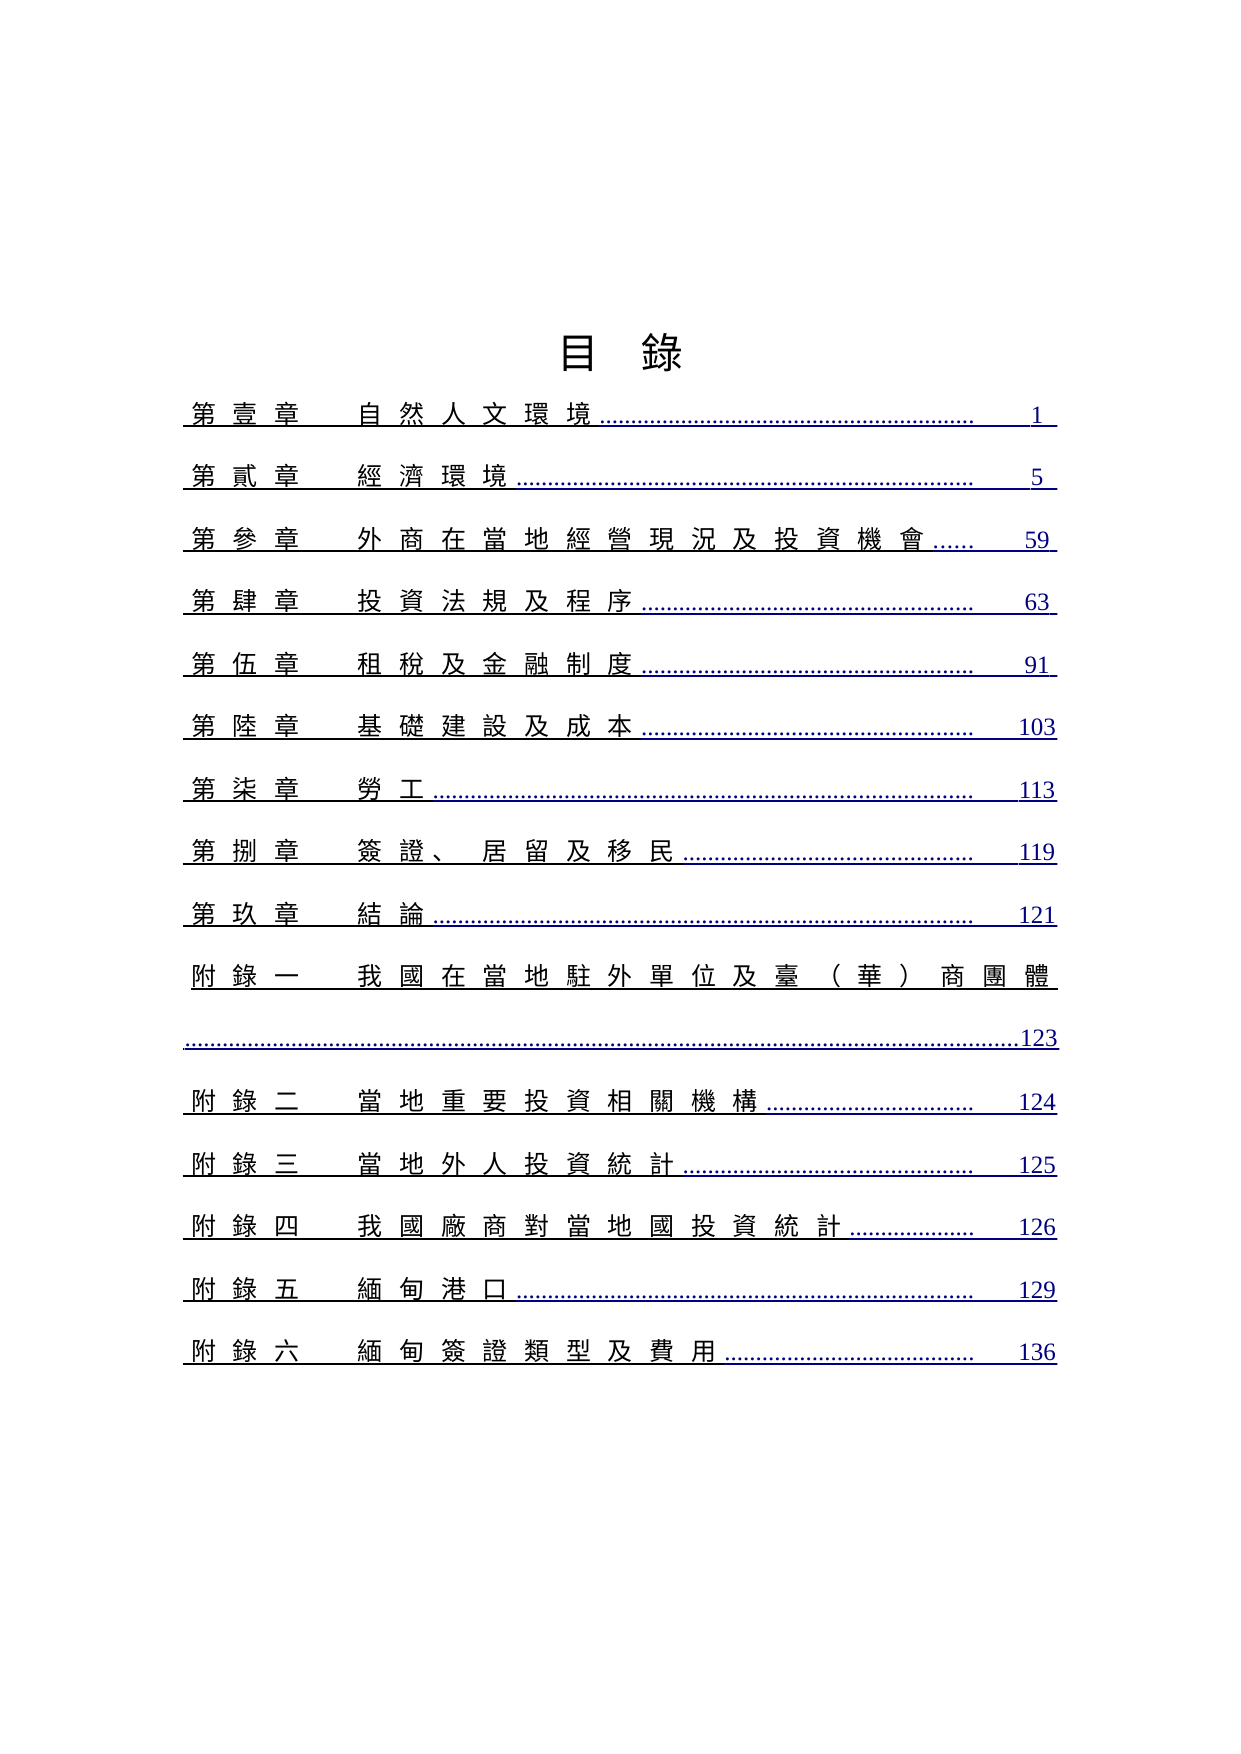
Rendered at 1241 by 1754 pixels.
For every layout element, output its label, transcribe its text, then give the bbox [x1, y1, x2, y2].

text [183, 1050, 1058, 1058]
text 目 錄 [183, 308, 1058, 371]
text 附錄三 當地外人投資統計 125 [183, 1121, 1058, 1175]
text 第玖章 結論 121 [183, 871, 1058, 925]
text 第壹章 自然人文環境 1 [183, 371, 1058, 425]
text [183, 1302, 1058, 1308]
text [183, 740, 1058, 746]
text 第肆章 投資法規及程序 63 [183, 558, 1058, 613]
text [183, 615, 1058, 621]
text [183, 1365, 1058, 1371]
text [183, 1177, 1058, 1183]
text [183, 1115, 1058, 1121]
text 附錄四 我國廠商對當地國投資統計 126 [183, 1183, 1058, 1238]
text 第陸章 基礎建設及成本 103 [183, 683, 1058, 738]
text [183, 865, 1058, 871]
text [183, 1240, 1058, 1246]
text [183, 927, 1058, 933]
text 附錄一 我國在當地駐外單位及臺（華）商團體 123 [183, 933, 1058, 1048]
text [183, 552, 1058, 558]
text 第柒章 勞工 113 [183, 746, 1058, 800]
text [183, 427, 1058, 433]
text 附錄五 緬甸港口 129 [183, 1246, 1058, 1300]
text 第捌章 簽證、居留及移民 119 [183, 808, 1058, 863]
text 附錄二 當地重要投資相關機構 124 [183, 1058, 1058, 1113]
text 第貳章 經濟環境 5 [183, 433, 1058, 488]
text [183, 802, 1058, 808]
text 第參章 外商在當地經營現況及投資機會 59 [183, 496, 1058, 550]
text [183, 490, 1058, 496]
text 第伍章 租稅及金融制度 91 [183, 621, 1058, 675]
text [183, 677, 1058, 683]
text 附錄六 緬甸簽證類型及費用 136 [183, 1308, 1058, 1363]
